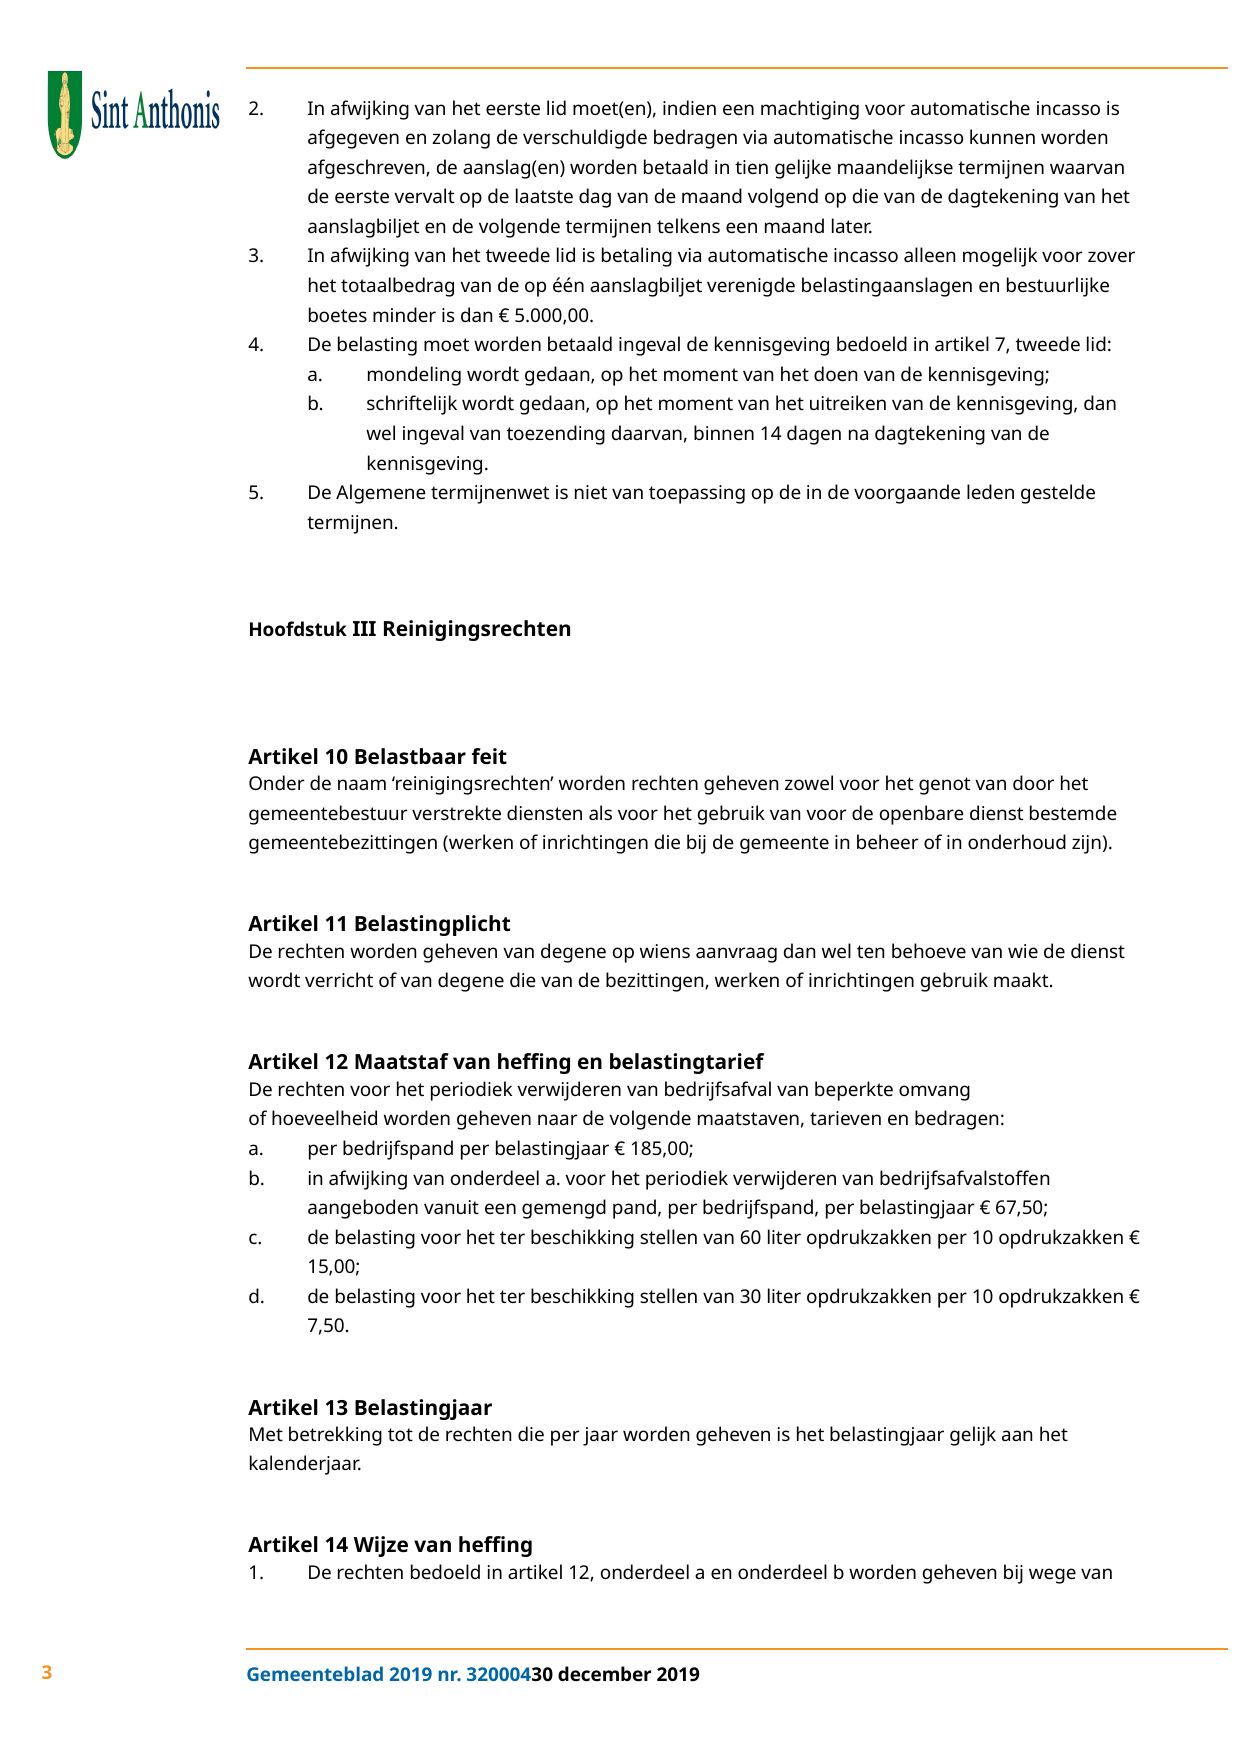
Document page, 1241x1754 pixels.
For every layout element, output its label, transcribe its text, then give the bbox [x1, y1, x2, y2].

text De rechten voor het periodiek verwijderen van bedrijfsafval van beperkte omvang [248, 1076, 1152, 1102]
text Hoofdstuk III Reinigingsrechten [248, 614, 1152, 642]
list de belasting voor het ter beschikking stellen van 60 liter opdrukzakken per 10 opdrukzakken € 15,00; [248, 1224, 1152, 1279]
list In afwijking van het tweede lid is betaling via automatische incasso alleen mogelijk voor zover het totaalbedrag van de op één aanslagbiljet verenigde belastingaanslagen en bestuurlijke boetes minder is dan € 5.000,00. [248, 243, 1152, 328]
list schriftelijk wordt gedaan, op het moment van het uitreiken van de kennisgeving, dan wel ingeval van toezending daarvan, binnen 14 dagen na dagtekening van de kennisgeving. [307, 391, 1152, 476]
text Artikel 10 Belastbaar feit [248, 742, 1152, 770]
list mondeling wordt gedaan, op het moment van het doen van de kennisgeving; [307, 361, 1152, 387]
text Artikel 11 Belastingplicht [248, 909, 1152, 938]
list De belasting moet worden betaald ingeval de kennisgeving bedoeld in artikel 7, tweede lid: [248, 331, 1152, 357]
text Artikel 13 Belastingjaar [248, 1393, 1152, 1421]
list per bedrijfspand per belastingjaar € 185,00; [248, 1135, 1152, 1161]
text Onder de naam ‘reinigingsrechten’ worden rechten geheven zowel voor het genot van door het gemeentebestuur verstrekte diensten als voor het gebruik van voor de openbare dienst bestemde gemeentebezittingen (werken of inrichtingen die bij de gemeente in beheer of in onderhoud zijn). [248, 770, 1152, 855]
text Artikel 12 Maatstaf van heffing en belastingtarief [248, 1047, 1152, 1076]
text of hoeveelheid worden geheven naar de volgende maatstaven, tarieven en bedragen: [248, 1106, 1152, 1131]
picture [41, 47, 231, 172]
list De rechten bedoeld in artikel 12, onderdeel a en onderdeel b worden geheven bij wege van [248, 1559, 1152, 1585]
list In afwijking van het eerste lid moet(en), indien een machtiging voor automatische incasso is afgegeven en zolang de verschuldigde bedragen via automatische incasso kunnen worden afgeschreven, de aanslag(en) worden betaald in tien gelijke maandelijkse termijnen waarvan de eerste vervalt op de laatste dag van de maand volgend op die van de dagtekening van het aanslagbiljet en de volgende termijnen telkens een maand later. [248, 95, 1152, 239]
list in afwijking van onderdeel a. voor het periodiek verwijderen van bedrijfsafvalstoffen aangeboden vanuit een gemengd pand, per bedrijfspand, per belastingjaar € 67,50; [248, 1165, 1152, 1220]
list De Algemene termijnenwet is niet van toepassing op de in de voorgaande leden gestelde termijnen. [248, 479, 1152, 535]
text Met betrekking tot de rechten die per jaar worden geheven is het belastingjaar gelijk aan het kalenderjaar. [248, 1421, 1152, 1476]
list de belasting voor het ter beschikking stellen van 30 liter opdrukzakken per 10 opdrukzakken € 7,50. [248, 1283, 1152, 1338]
text Artikel 14 Wijze van heffing [248, 1531, 1152, 1559]
text De rechten worden geheven van degene op wiens aanvraag dan wel ten behoeve van wie de dienst wordt verricht of van degene die van de bezittingen, werken of inrichtingen gebruik maakt. [248, 938, 1152, 993]
